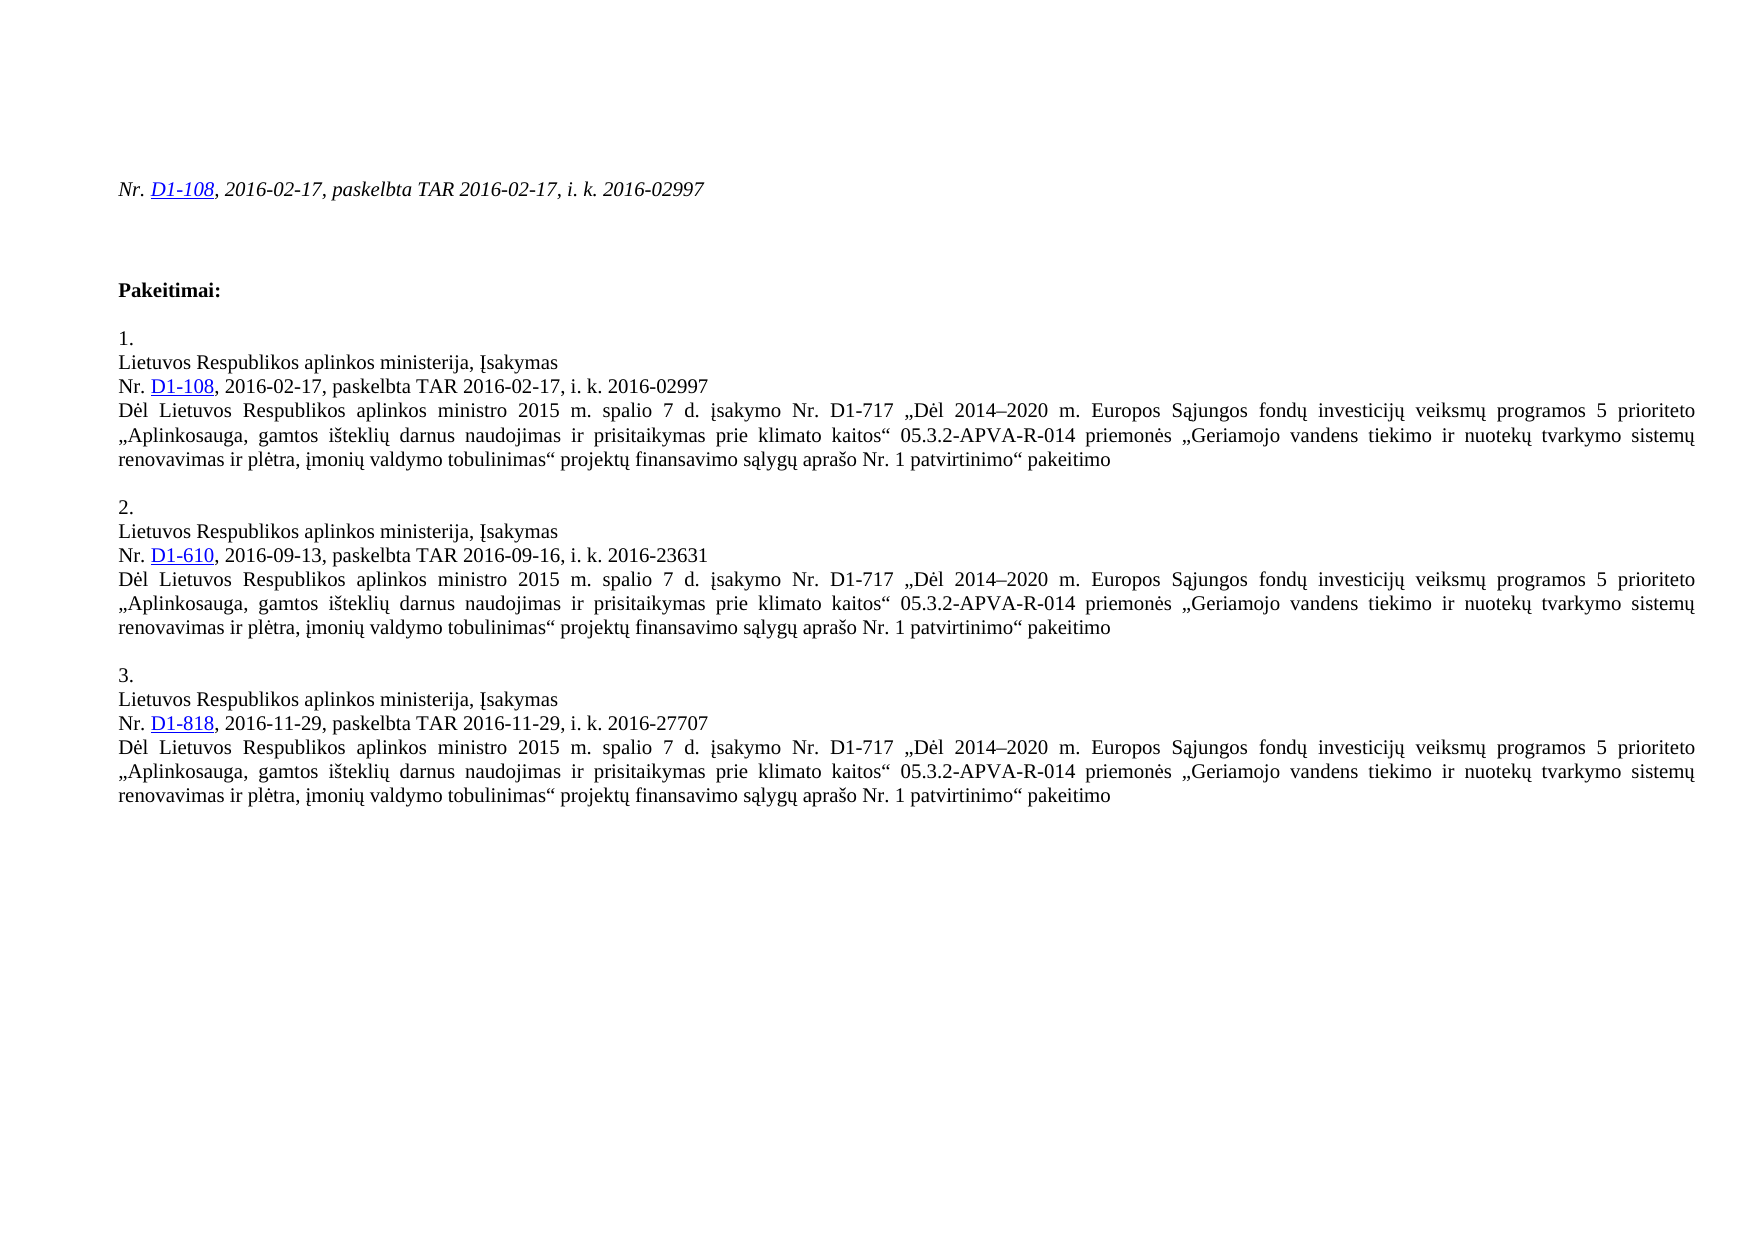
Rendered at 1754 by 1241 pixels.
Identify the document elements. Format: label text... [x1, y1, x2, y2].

text Nr. D1-108, 2016-02-17, paskelbta TAR 2016-02-17, i. k. 2016-02997 [118, 177, 1698, 201]
text Dėl Lietuvos Respublikos aplinkos ministro 2015 m. spalio 7 d. įsakymo Nr. D1-717 „Dėl 2014–2020 m. Europos Sąjungos fondų investicijų veiksmų programos 5 prioriteto „Aplinkosauga, gamtos išteklių darnus naudojimas ir prisitaikymas prie klimato kaitos“ 05.3.2-APVA-R-014 priemonės „Geriamojo vandens tiekimo ir nuotekų tvarkymo sistemų renovavimas ir plėtra, įmonių valdymo tobulinimas“ projektų finansavimo sąlygų aprašo Nr. 1 patvirtinimo“ pakeitimo [118, 398, 1698, 471]
text Lietuvos Respublikos aplinkos ministerija, Įsakymas [118, 687, 1698, 711]
text Lietuvos Respublikos aplinkos ministerija, Įsakymas [118, 350, 1698, 374]
text Pakeitimai: [118, 278, 1698, 302]
text Dėl Lietuvos Respublikos aplinkos ministro 2015 m. spalio 7 d. įsakymo Nr. D1-717 „Dėl 2014–2020 m. Europos Sąjungos fondų investicijų veiksmų programos 5 prioriteto „Aplinkosauga, gamtos išteklių darnus naudojimas ir prisitaikymas prie klimato kaitos“ 05.3.2-APVA-R-014 priemonės „Geriamojo vandens tiekimo ir nuotekų tvarkymo sistemų renovavimas ir plėtra, įmonių valdymo tobulinimas“ projektų finansavimo sąlygų aprašo Nr. 1 patvirtinimo“ pakeitimo [118, 567, 1698, 639]
text Dėl Lietuvos Respublikos aplinkos ministro 2015 m. spalio 7 d. įsakymo Nr. D1-717 „Dėl 2014–2020 m. Europos Sąjungos fondų investicijų veiksmų programos 5 prioriteto „Aplinkosauga, gamtos išteklių darnus naudojimas ir prisitaikymas prie klimato kaitos“ 05.3.2-APVA-R-014 priemonės „Geriamojo vandens tiekimo ir nuotekų tvarkymo sistemų renovavimas ir plėtra, įmonių valdymo tobulinimas“ projektų finansavimo sąlygų aprašo Nr. 1 patvirtinimo“ pakeitimo [118, 735, 1698, 807]
text Nr. D1-108, 2016-02-17, paskelbta TAR 2016-02-17, i. k. 2016-02997 [118, 374, 1698, 398]
text 3. [118, 663, 1698, 687]
text Lietuvos Respublikos aplinkos ministerija, Įsakymas [118, 519, 1698, 543]
text Nr. D1-610, 2016-09-13, paskelbta TAR 2016-09-16, i. k. 2016-23631 [118, 543, 1698, 567]
text 1. [118, 326, 1698, 350]
text 2. [118, 495, 1698, 519]
text Nr. D1-818, 2016-11-29, paskelbta TAR 2016-11-29, i. k. 2016-27707 [118, 711, 1698, 735]
